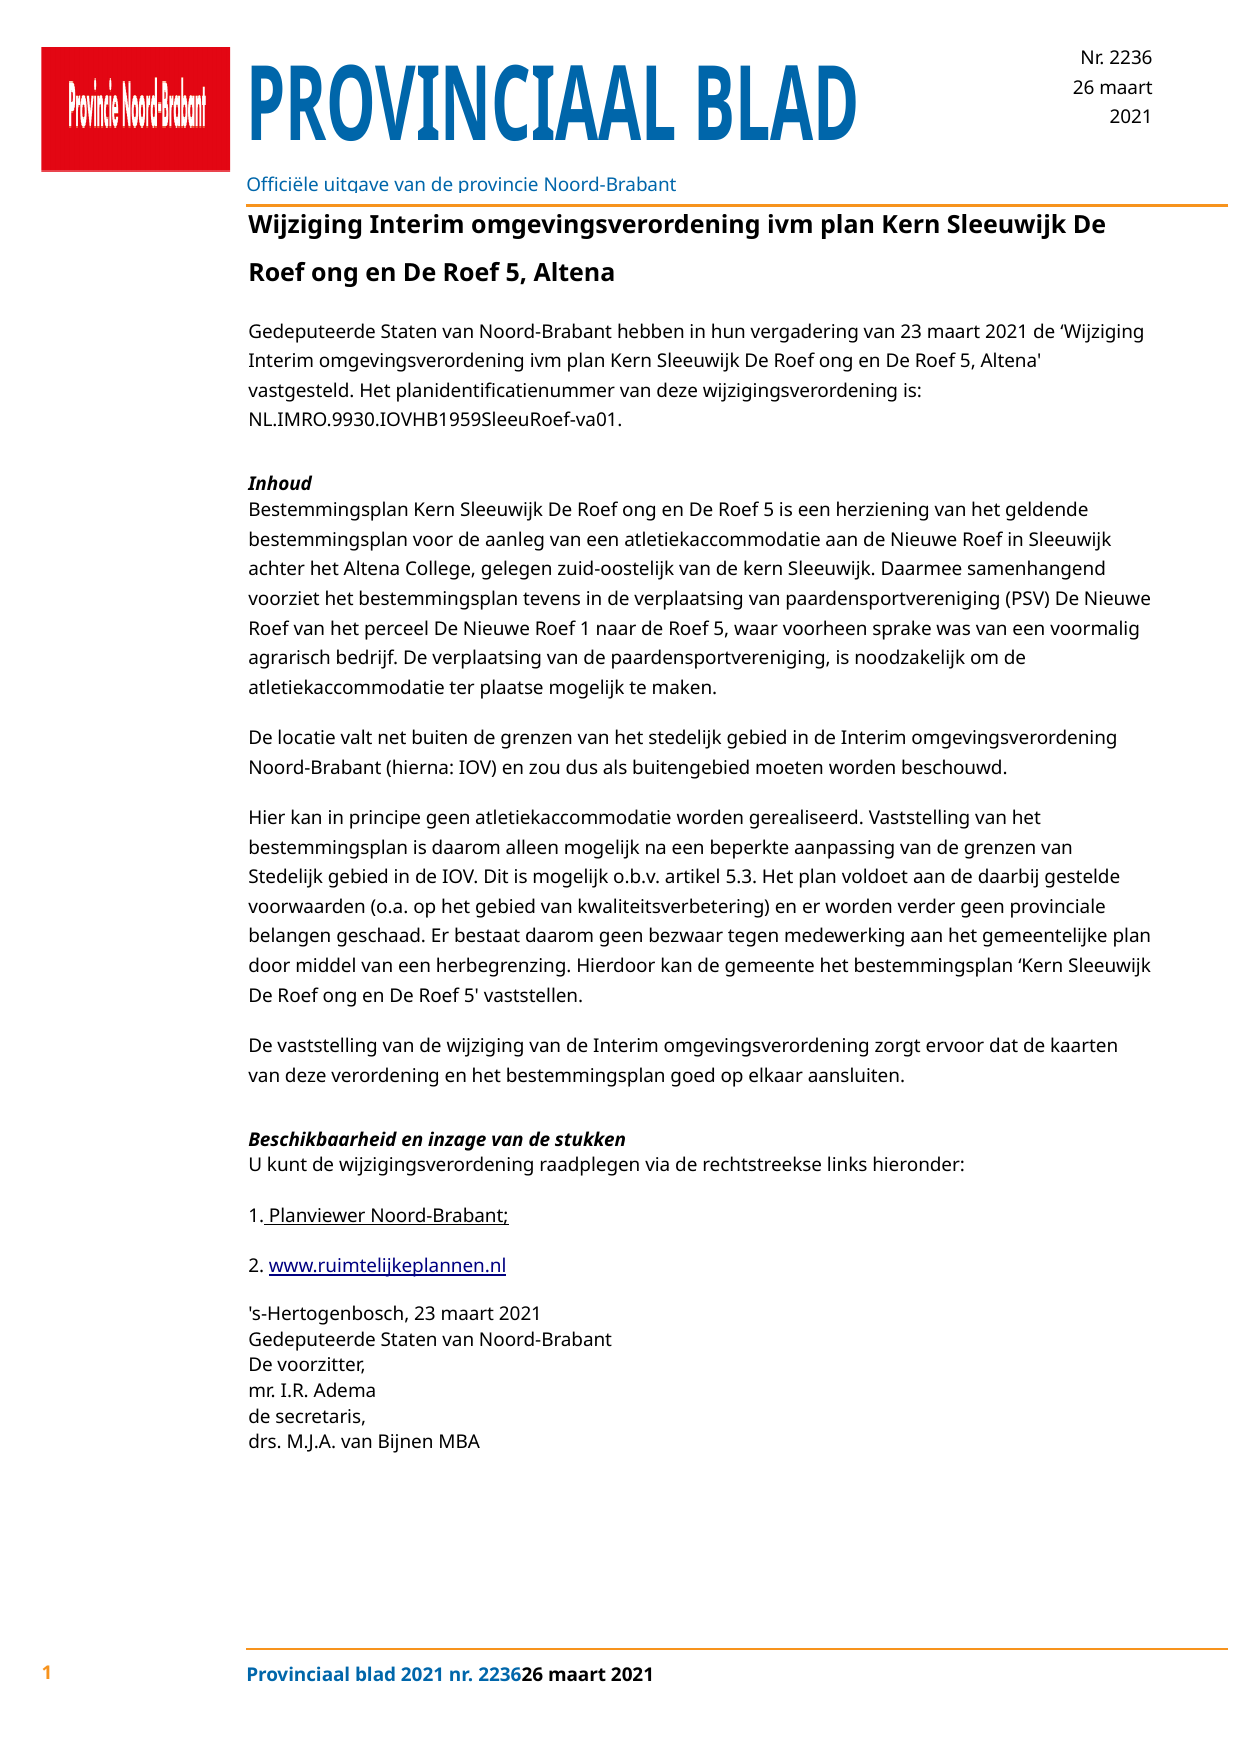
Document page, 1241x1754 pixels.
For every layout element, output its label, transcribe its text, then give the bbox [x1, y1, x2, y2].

text mr. I.R. Adema [248, 1377, 1152, 1403]
text De voorzitter, [248, 1352, 1152, 1377]
text de secretaris, [248, 1403, 1152, 1429]
text Hier kan in principe geen atletiekaccommodatie worden gerealiseerd. Vaststelling van het bestemmingsplan is daarom alleen mogelijk na een beperkte aanpassing van de grenzen van Stedelijk gebied in de IOV. Dit is mogelijk o.b.v. artikel 5.3. Het plan voldoet aan de daarbij gestelde voorwaarden (o.a. op het gebied van kwaliteitsverbetering) en er worden verder geen provinciale belangen geschaad. Er bestaat daarom geen bezwaar tegen medewerking aan het gemeentelijke plan door middel van een herbegrenzing. Hierdoor kan de gemeente het bestemmingsplan ‘Kern Sleeuwijk De Roef ong en De Roef 5' vaststellen. [248, 804, 1152, 1007]
text Gedeputeerde Staten van Noord-Brabant hebben in hun vergadering van 23 maart 2021 de ‘Wijziging Interim omgevingsverordening ivm plan Kern Sleeuwijk De Roef ong en De Roef 5, Altena' vastgesteld. Het planidentificatienummer van deze wijzigingsverordening is: NL.IMRO.9930.IOVHB1959SleeuRoef-va01. [248, 318, 1152, 432]
picture [41, 47, 231, 172]
text 1. Planviewer Noord-Brabant; [248, 1202, 1152, 1228]
text De vaststelling van de wijziging van de Interim omgevingsverordening zorgt ervoor dat de kaarten van deze verordening en het bestemmingsplan goed op elkaar aansluiten. [248, 1032, 1152, 1087]
text 's-Hertogenbosch, 23 maart 2021 [248, 1300, 1152, 1326]
text U kunt de wijzigingsverordening raadplegen via de rechtstreekse links hieronder: [248, 1151, 1152, 1177]
text drs. M.J.A. van Bijnen MBA [248, 1429, 1152, 1454]
text Inhoud [248, 471, 1152, 496]
text Wijziging Interim omgevingsverordening ivm plan Kern Sleeuwijk De Roef ong en De Roef 5, Altena [248, 207, 1152, 288]
text De locatie valt net buiten de grenzen van het stedelijk gebied in de Interim omgevingsverordening Noord-Brabant (hierna: IOV) en zou dus als buitengebied moeten worden beschouwd. [248, 724, 1152, 779]
text 2. www.ruimtelijkeplannen.nl [248, 1252, 1152, 1278]
text Gedeputeerde Staten van Noord-Brabant [248, 1326, 1152, 1352]
text Bestemmingsplan Kern Sleeuwijk De Roef ong en De Roef 5 is een herziening van het geldende bestemmingsplan voor de aanleg van een atletiekaccommodatie aan de Nieuwe Roef in Sleeuwijk achter het Altena College, gelegen zuid-oostelijk van de kern Sleeuwijk. Daarmee samenhangend voorziet het bestemmingsplan tevens in de verplaatsing van paardensportvereniging (PSV) De Nieuwe Roef van het perceel De Nieuwe Roef 1 naar de Roef 5, waar voorheen sprake was van een voormalig agrarisch bedrijf. De verplaatsing van de paardensportvereniging, is noodzakelijk om de atletiekaccommodatie ter plaatse mogelijk te maken. [248, 496, 1152, 699]
text Beschikbaarheid en inzage van de stukken [248, 1126, 1152, 1151]
